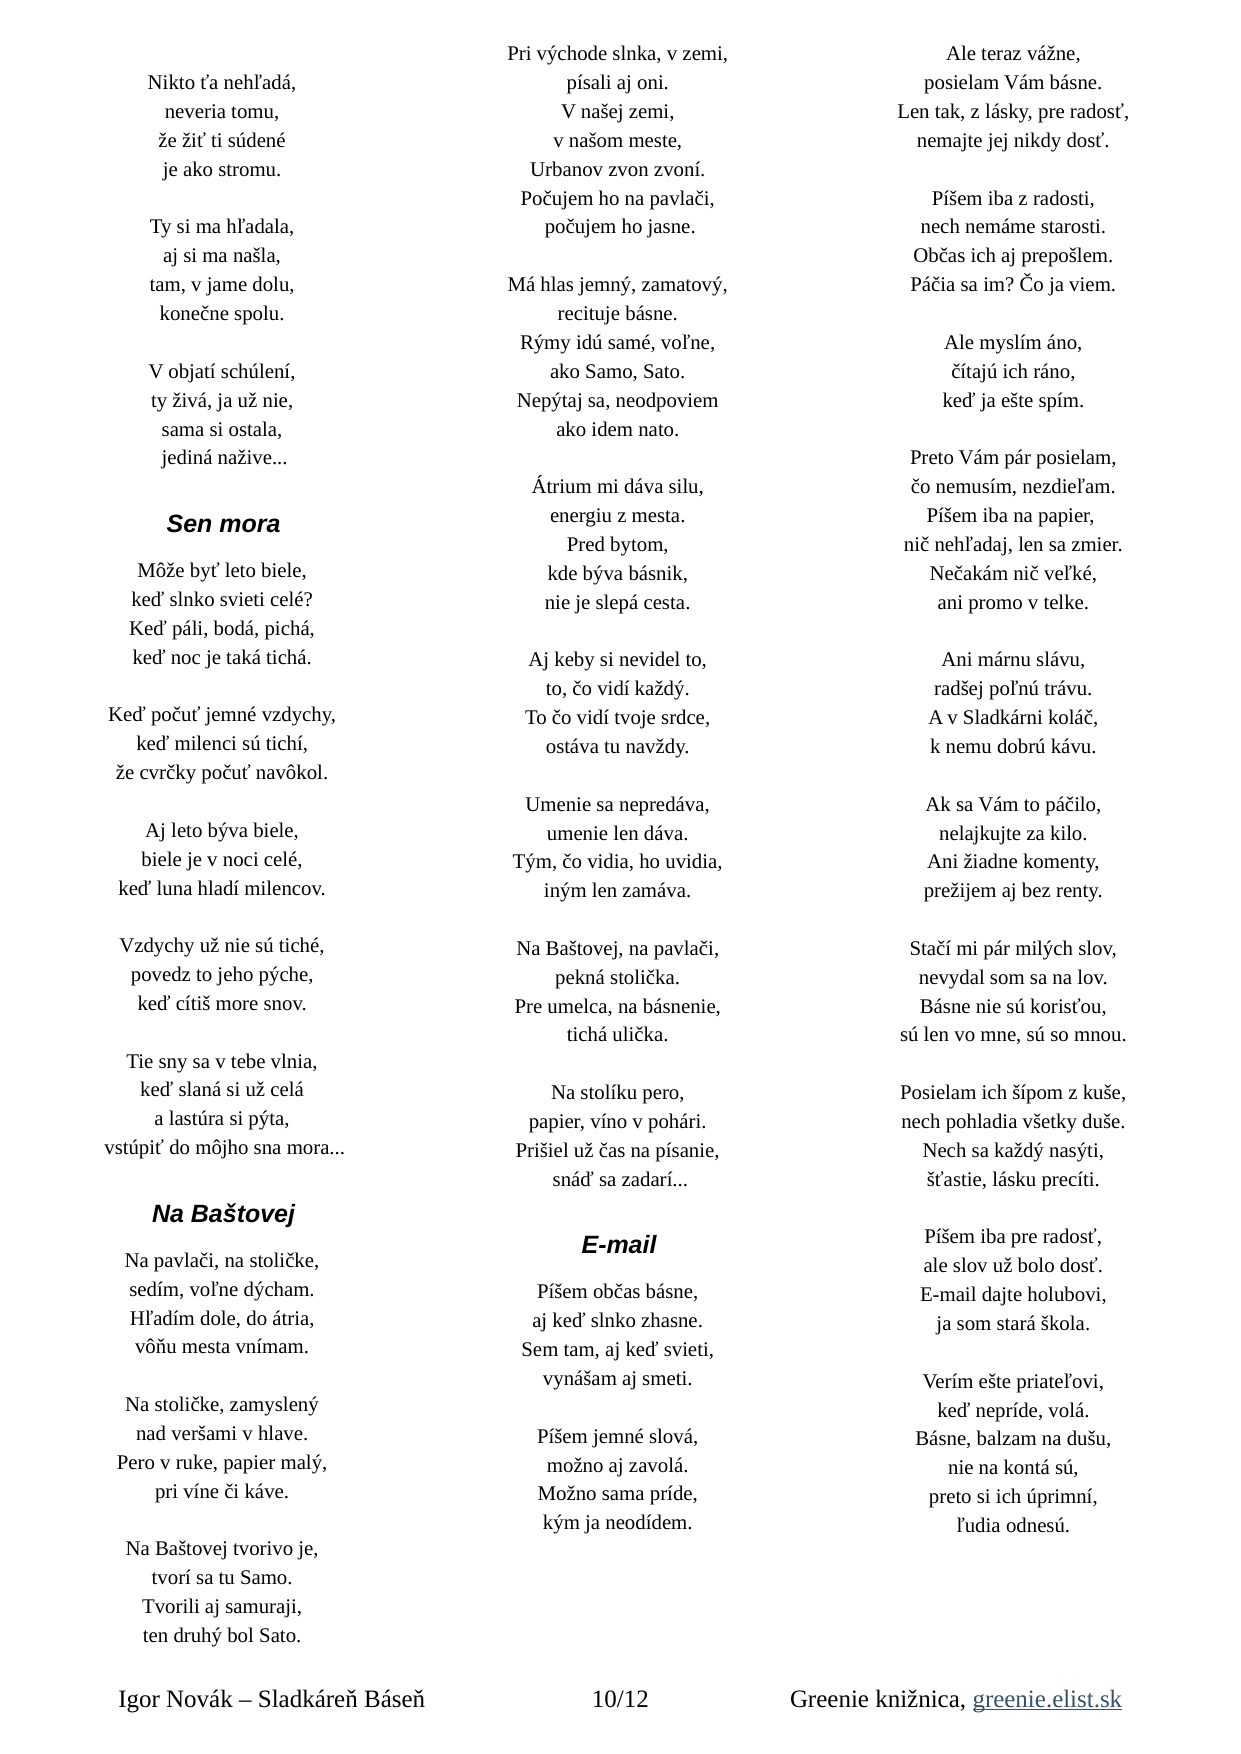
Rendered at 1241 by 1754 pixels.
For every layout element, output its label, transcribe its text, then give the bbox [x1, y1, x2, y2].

text Píšem iba pre radosť, [833, 1224, 1199, 1248]
text Tým, čo vidia, ho uvidia, [437, 849, 803, 873]
text povedz to jeho pýche, [41, 962, 408, 986]
text energiu z mesta. [437, 503, 803, 527]
text Ak sa Vám to páčilo, [833, 792, 1199, 816]
text písali aj oni. [437, 70, 803, 94]
text možno aj zavolá. [437, 1452, 803, 1477]
text papier, víno v pohári. [437, 1109, 803, 1133]
text aj si ma našla, [41, 243, 408, 267]
text Verím ešte priateľovi, [833, 1369, 1199, 1393]
text ľudia odnesú. [833, 1513, 1199, 1537]
text ostáva tu navždy. [437, 734, 803, 758]
text počujem ho jasne. [437, 214, 803, 238]
text kde býva básnik, [437, 561, 803, 585]
text keď noc je taká tichá. [41, 644, 408, 669]
subtitle Sen mora [41, 509, 408, 538]
text Len tak, z lásky, pre radosť, [833, 99, 1199, 123]
subtitle E-mail [437, 1230, 803, 1259]
text To čo vidí tvoje srdce, [437, 705, 803, 729]
text sedím, voľne dýcham. [41, 1277, 408, 1301]
text Ty si ma hľadala, [41, 214, 408, 238]
text keď luna hladí milencov. [41, 875, 408, 899]
text ale slov už bolo dosť. [833, 1253, 1199, 1277]
text to, čo vidí každý. [437, 676, 803, 700]
text Na Baštovej, na pavlači, [437, 936, 803, 960]
text Rýmy idú samé, voľne, [437, 330, 803, 354]
text Stačí mi pár milých slov, [833, 936, 1199, 960]
text Ale myslím áno, [833, 330, 1199, 354]
subtitle Na Baštovej [41, 1199, 408, 1227]
text ten druhý bol Sato. [41, 1623, 408, 1647]
text nech pohladia všetky duše. [833, 1109, 1199, 1133]
text Prišiel už čas na písanie, [437, 1138, 803, 1162]
text Básne nie sú korisťou, [833, 993, 1199, 1018]
text Posielam ich šípom z kuše, [833, 1080, 1199, 1104]
text Píšem občas básne, [437, 1279, 803, 1303]
text Pred bytom, [437, 532, 803, 556]
text prežijem aj bez renty. [833, 878, 1199, 902]
text ako Samo, Sato. [437, 359, 803, 383]
text Hľadím dole, do átria, [41, 1306, 408, 1329]
text šťastie, lásku precíti. [833, 1167, 1199, 1191]
text Má hlas jemný, zamatový, [437, 272, 803, 296]
text aj keď slnko zhasne. [437, 1308, 803, 1332]
text tam, v jame dolu, [41, 272, 408, 296]
text biele je v noci celé, [41, 847, 408, 871]
text keď milenci sú tichí, [41, 731, 408, 755]
text Nepýtaj sa, neodpoviem [437, 388, 803, 412]
text nemajte jej nikdy dosť. [833, 128, 1199, 152]
text Píšem jemné slová, [437, 1424, 803, 1448]
text A v Sladkárni koláč, [833, 705, 1199, 729]
text tichá ulička. [437, 1022, 803, 1046]
text Ani márnu slávu, [833, 647, 1199, 671]
text keď slnko svieti celé? [41, 587, 408, 611]
text nelajkujte za kilo. [833, 820, 1199, 844]
text Občas ich aj prepošlem. [833, 243, 1199, 267]
text snáď sa zadarí... [437, 1167, 803, 1191]
text keď ja ešte spím. [833, 388, 1199, 412]
text Keď počuť jemné vzdychy, [41, 702, 408, 726]
text vstúpiť do môjho sna mora... [41, 1135, 408, 1159]
text keď nepríde, volá. [833, 1397, 1199, 1422]
text Aj leto býva biele, [41, 818, 408, 842]
text Preto Vám pár posielam, [833, 445, 1199, 469]
text Počujem ho na pavlači, [437, 186, 803, 210]
text konečne spolu. [41, 301, 408, 325]
text že cvrčky počuť navôkol. [41, 760, 408, 784]
text iným len zamáva. [437, 878, 803, 902]
text Na Baštovej tvorivo je, [41, 1536, 408, 1560]
text Básne, balzam na dušu, [833, 1426, 1199, 1450]
text Vzdychy už nie sú tiché, [41, 933, 408, 957]
text Píšem iba na papier, [833, 503, 1199, 527]
text je ako stromu. [41, 157, 408, 181]
text Môže byť leto biele, [41, 558, 408, 582]
text Možno sama príde, [437, 1481, 803, 1505]
text preto si ich úprimní, [833, 1484, 1199, 1508]
text Keď páli, bodá, pichá, [41, 616, 408, 640]
text k nemu dobrú kávu. [833, 734, 1199, 758]
text ty živá, ja už nie, [41, 388, 408, 412]
text tvorí sa tu Samo. [41, 1565, 408, 1589]
text Pre umelca, na básnenie, [437, 993, 803, 1018]
text sama si ostala, [41, 416, 408, 441]
text Nikto ťa nehľadá, [41, 70, 408, 94]
text nech nemáme starosti. [833, 214, 1199, 238]
text E-mail dajte holubovi, [833, 1282, 1199, 1306]
text Urbanov zvon zvoní. [437, 157, 803, 181]
text Tie sny sa v tebe vlnia, [41, 1048, 408, 1073]
text Nečakám nič veľké, [833, 561, 1199, 585]
text recituje básne. [437, 301, 803, 325]
text ako idem nato. [437, 416, 803, 441]
text čítajú ich ráno, [833, 359, 1199, 383]
text sú len vo mne, sú so mnou. [833, 1022, 1199, 1046]
text Na stoličke, zamyslený [41, 1392, 408, 1416]
text Átrium mi dáva silu, [437, 474, 803, 498]
text pri víne či káve. [41, 1479, 408, 1503]
text a lastúra si pýta, [41, 1106, 408, 1130]
text nevydal som sa na lov. [833, 965, 1199, 989]
text nad veršami v hlave. [41, 1421, 408, 1445]
text Na stolíku pero, [437, 1080, 803, 1104]
text Sem tam, aj keď svieti, [437, 1337, 803, 1361]
text čo nemusím, nezdieľam. [833, 474, 1199, 498]
text že žiť ti súdené [41, 128, 408, 152]
text Páčia sa im? Čo ja viem. [833, 272, 1199, 296]
text radšej poľnú trávu. [833, 676, 1199, 700]
text neveria tomu, [41, 99, 408, 123]
text keď cítiš more snov. [41, 991, 408, 1015]
text Tvorili aj samuraji, [41, 1594, 408, 1618]
text ja som stará škola. [833, 1311, 1199, 1335]
text nie na kontá sú, [833, 1455, 1199, 1479]
text nie je slepá cesta. [437, 589, 803, 614]
text kým ja neodídem. [437, 1510, 803, 1534]
text vôňu mesta vnímam. [41, 1334, 408, 1358]
text Ale teraz vážne, [833, 41, 1199, 65]
text Píšem iba z radosti, [833, 186, 1199, 210]
text Ani žiadne komenty, [833, 849, 1199, 873]
text vynášam aj smeti. [437, 1366, 803, 1390]
text Aj keby si nevidel to, [437, 647, 803, 671]
text posielam Vám básne. [833, 70, 1199, 94]
text ani promo v telke. [833, 589, 1199, 614]
text Na pavlači, na stoličke, [41, 1248, 408, 1272]
text pekná stolička. [437, 965, 803, 989]
text umenie len dáva. [437, 820, 803, 844]
text Pri východe slnka, v zemi, [437, 41, 803, 65]
text keď slaná si už celá [41, 1077, 408, 1101]
text Nech sa každý nasýti, [833, 1138, 1199, 1162]
text V objatí schúlení, [41, 359, 408, 383]
text Pero v ruke, papier malý, [41, 1450, 408, 1474]
text v našom meste, [437, 128, 803, 152]
text Umenie sa nepredáva, [437, 792, 803, 816]
text V našej zemi, [437, 99, 803, 123]
text nič nehľadaj, len sa zmier. [833, 532, 1199, 556]
text jediná nažive... [41, 445, 408, 469]
